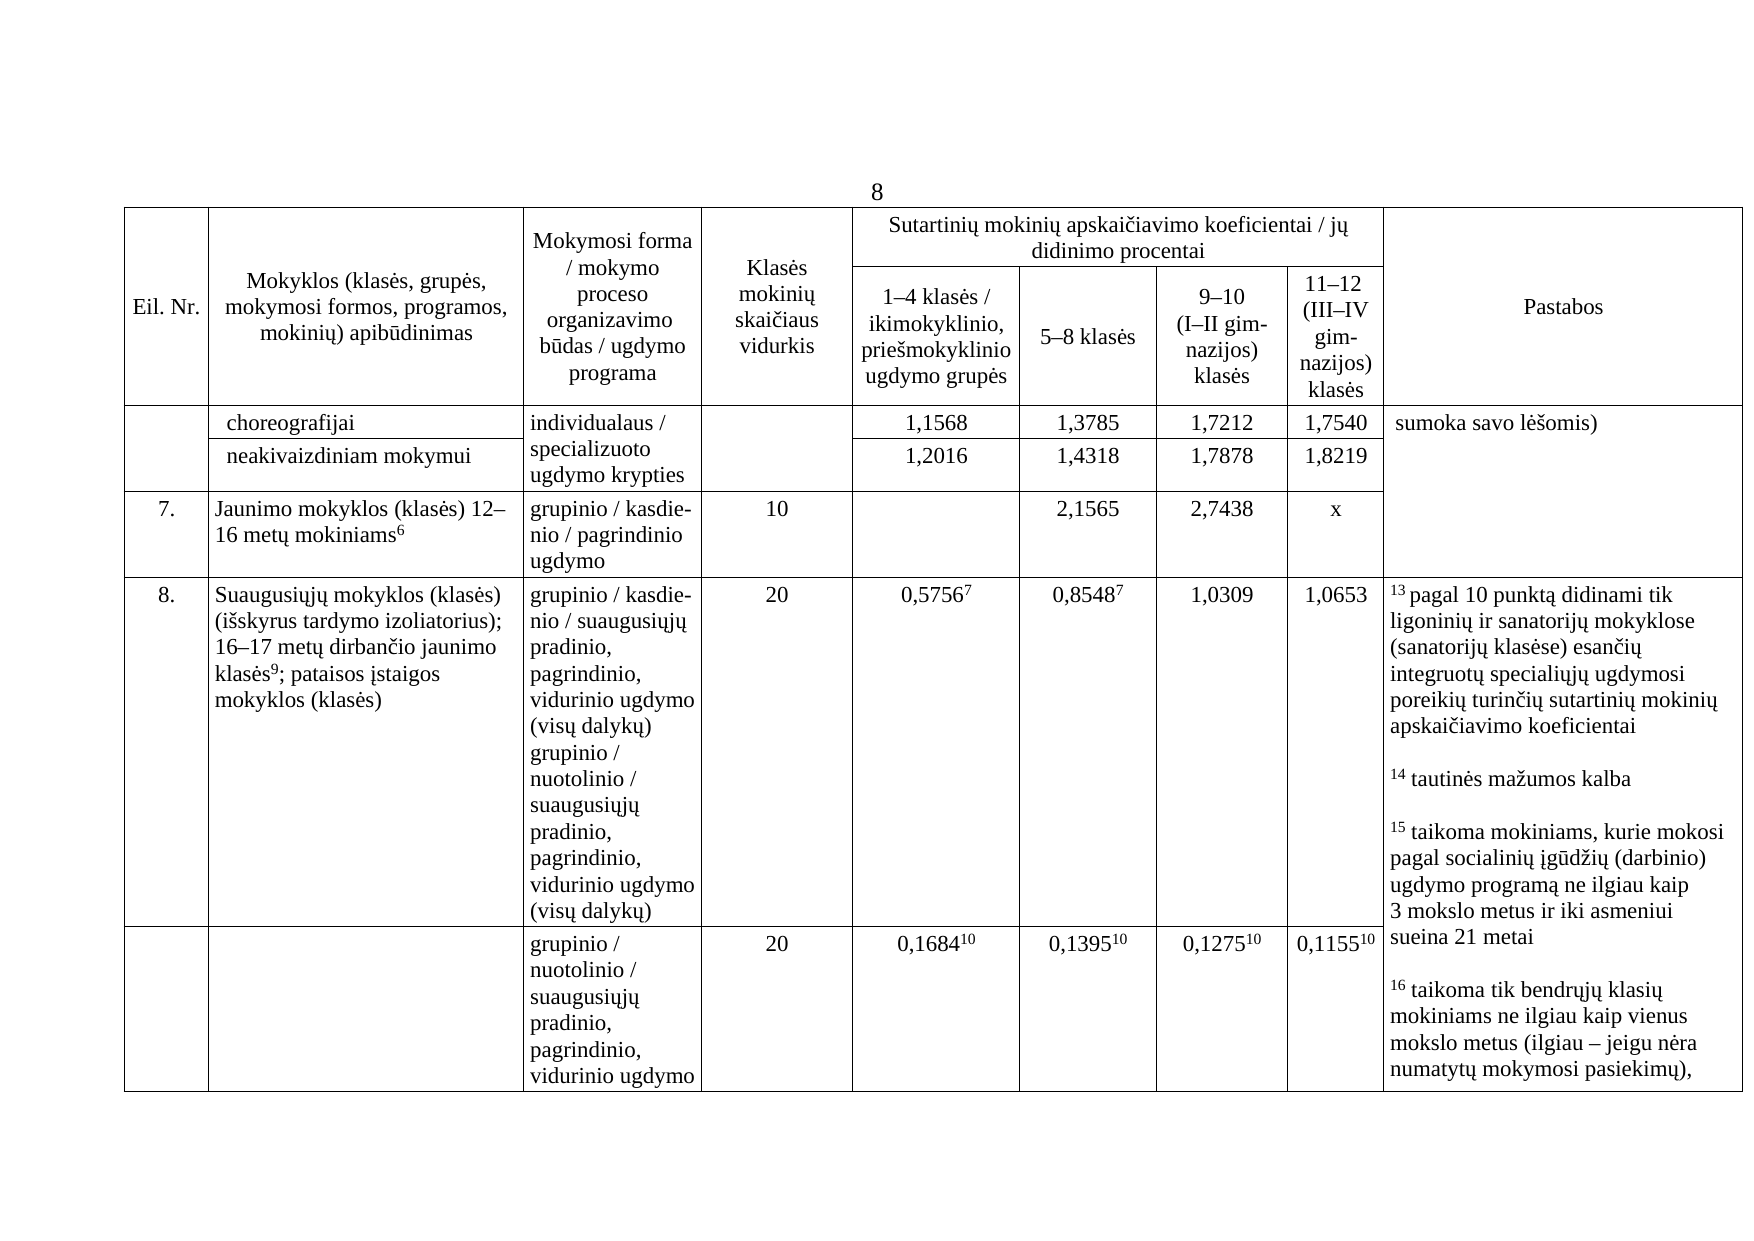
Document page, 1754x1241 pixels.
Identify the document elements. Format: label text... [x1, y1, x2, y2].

table_cell 1,0653 [1288, 578, 1383, 926]
table_cell 1,3785 [1020, 406, 1156, 438]
table_cell 13 pagal 10 punktą didinami tik ligoninių ir sanatorijų mokyklose (sanatorijų klasėse) esančių integruotų specialiųjų ugdymosi poreikių turinčių sutartinių mokinių apskaičiavimo koeficientai 14 tautinės mažumos kalba 15 taikoma mokiniams, kurie mokosi pagal socialinių įgūdžių (darbinio) ugdymo programą ne ilgiau kaip 3 mokslo metus ir iki asmeniui sueina 21 metai 16 taikoma tik bendrųjų klasių mokiniams ne ilgiau kaip vienus mokslo metus (ilgiau – jeigu nėra numatytų mokymosi pasiekimų), [1384, 578, 1742, 1091]
table_cell [702, 406, 852, 491]
table_cell 1,8219 [1288, 439, 1383, 491]
table_cell 0,57567 [853, 578, 1019, 926]
table_cell 0,168410 [853, 927, 1019, 1091]
table_cell 10 [702, 492, 852, 577]
table_cell sumoka savo lėšomis) [1384, 406, 1742, 577]
table_cell 1,7878 [1157, 439, 1287, 491]
table_header Sutartinių mokinių apskaičiavimo koeficientai / jų didinimo procentai [853, 208, 1383, 266]
table_cell 0,127510 [1157, 927, 1287, 1091]
table_cell grupinio / kasdie-nio / pagrindinio ugdymo [524, 492, 701, 577]
table_cell 20 [702, 927, 852, 1091]
table_cell [125, 927, 208, 1091]
table_cell 1,7540 [1288, 406, 1383, 438]
table_cell 1,4318 [1020, 439, 1156, 491]
table_cell [125, 406, 208, 491]
table_cell 9–10 (I–II gim­nazijos) klasės [1157, 267, 1287, 405]
table_cell individualaus / specializuoto ugdymo krypties [524, 406, 701, 491]
table_cell 20 [702, 578, 852, 926]
table_cell 2,1565 [1020, 492, 1156, 577]
table_cell Suaugusiųjų mokyklos (klasės) (išskyrus tardymo izoliatorius); 16–17 metų dirbančio jaunimo klasės9; pataisos įstaigos mokyklos (klasės) [209, 578, 523, 926]
table_cell 8. [125, 578, 208, 926]
table_cell 1,1568 [853, 406, 1019, 438]
table_cell 1,7212 [1157, 406, 1287, 438]
table_cell 7. [125, 492, 208, 577]
table_header Mokyklos (klasės, grupės, mokymosi formos, programos, mokinių) apibūdinimas [209, 208, 523, 405]
table_cell 2,7438 [1157, 492, 1287, 577]
table_cell grupinio / kasdie-nio / suaugusiųjų pradinio, pagrindinio, vidurinio ugdymo (visų dalykų) grupinio / nuotolinio / suaugusiųjų pradinio, pagrindinio, vidurinio ugdymo (visų dalykų) [524, 578, 701, 926]
table_cell 1–4 klasės / ikimokyklinio, priešmokyklinio ugdymo grupės [853, 267, 1019, 405]
table_cell 0,85487 [1020, 578, 1156, 926]
table_header Mokymosi forma / mokymo proceso organizavimo būdas / ugdymo programa [524, 208, 701, 405]
table_cell 0,139510 [1020, 927, 1156, 1091]
table_header Klasės mokinių skaičiaus vidurkis [702, 208, 852, 405]
table_cell 1,0309 [1157, 578, 1287, 926]
table_cell Jaunimo mokyklos (klasės) 12–16 metų mokiniams6 [209, 492, 523, 577]
table_cell 1,2016 [853, 439, 1019, 491]
table_cell 0,115510 [1288, 927, 1383, 1091]
table_cell choreografijai [209, 406, 523, 438]
table_cell grupinio / nuotolinio / suaugusiųjų pradinio, pagrindinio, vidurinio ugdymo [524, 927, 701, 1091]
table_cell neakivaizdiniam mokymui [209, 439, 523, 491]
table_header Pastabos [1384, 208, 1742, 405]
table_cell 5–8 klasės [1020, 267, 1156, 405]
table_cell [853, 492, 1019, 577]
table_cell 11–12 (III–IV gim­nazijos) klasės [1288, 267, 1383, 405]
table_cell [209, 927, 523, 1091]
table_header Eil. Nr. [125, 208, 208, 405]
table_cell x [1288, 492, 1383, 577]
